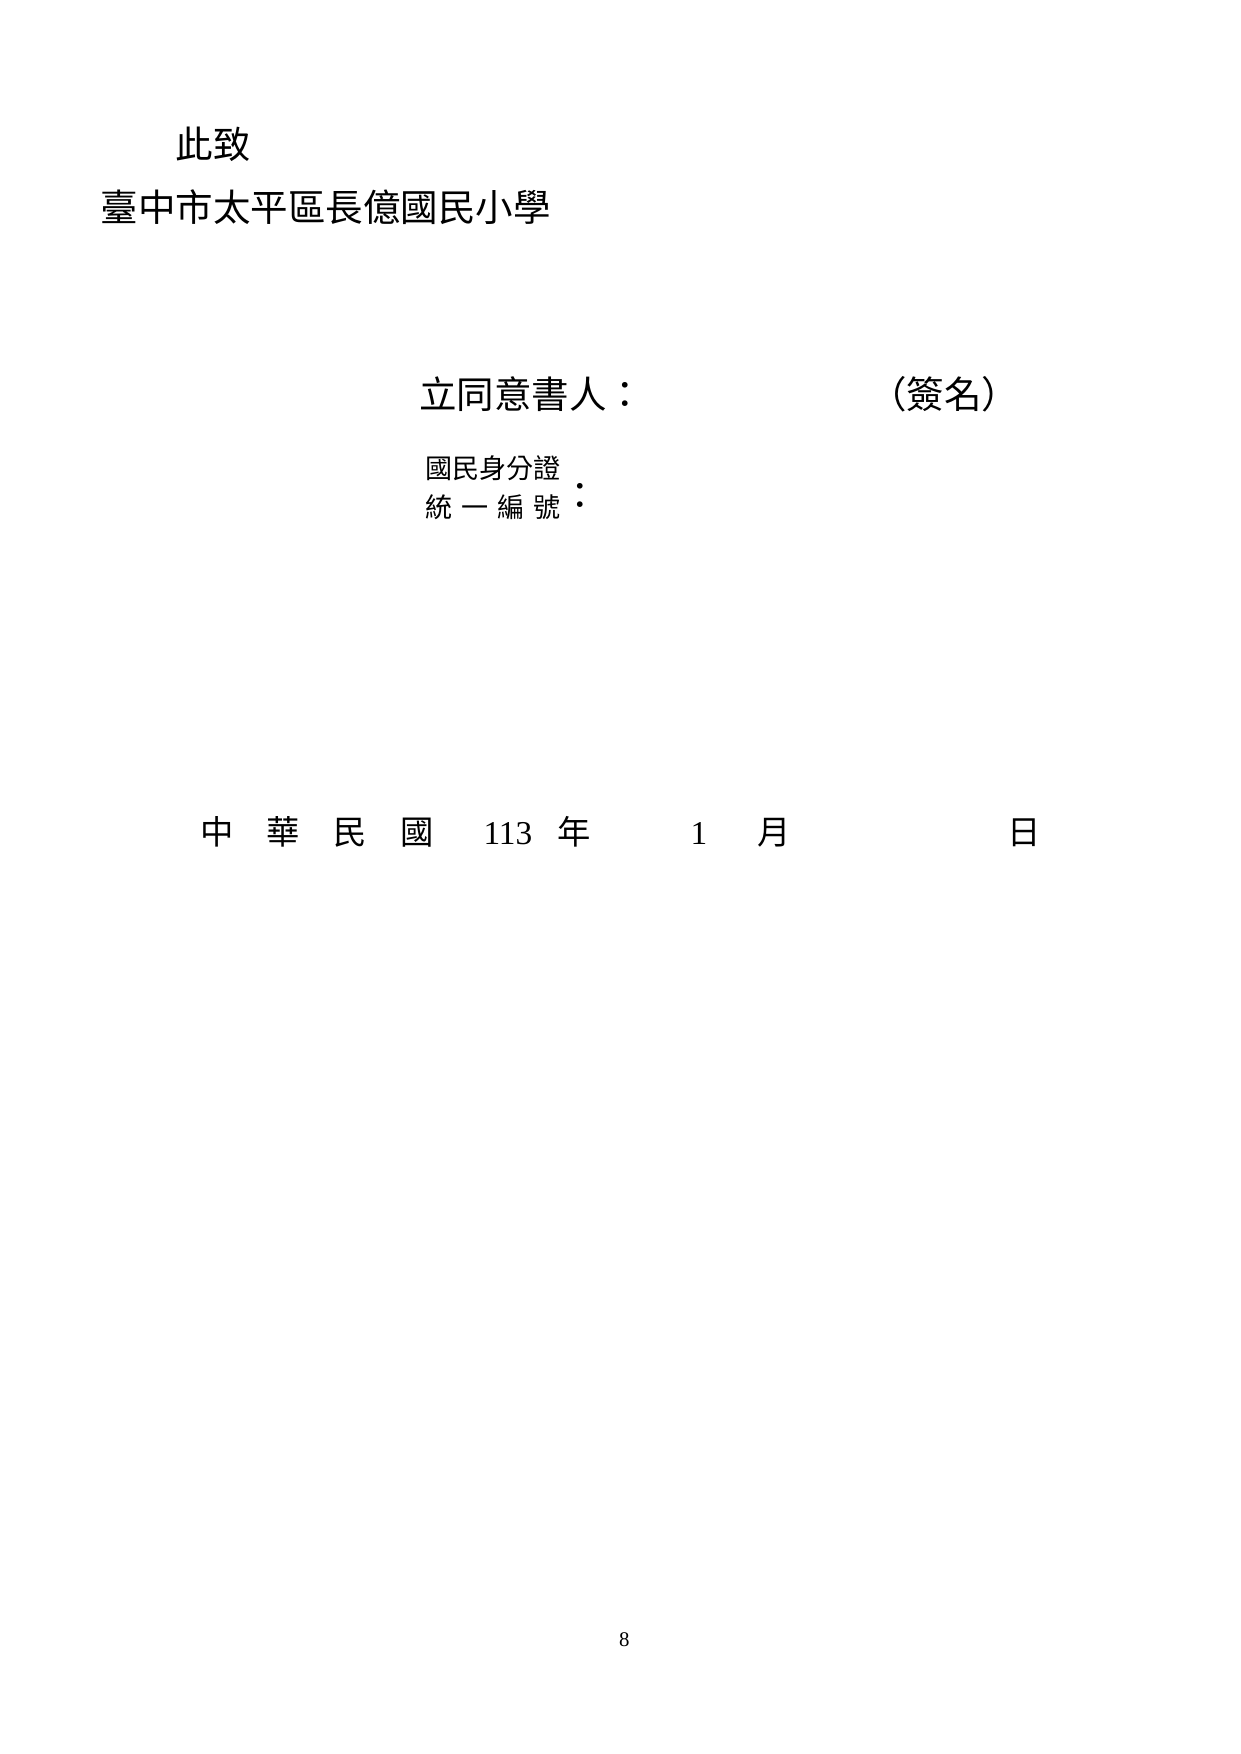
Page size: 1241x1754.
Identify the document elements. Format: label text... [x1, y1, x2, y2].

text 臺中市太平區長億國民小學 [100, 163, 1140, 226]
text 國民身分證統一編號： [100, 413, 1140, 538]
text 此致 [100, 101, 1140, 163]
text 中 華 民 國 113 年 1 月 日 [100, 788, 1140, 851]
text 立同意書人： （簽名） [100, 351, 1140, 413]
